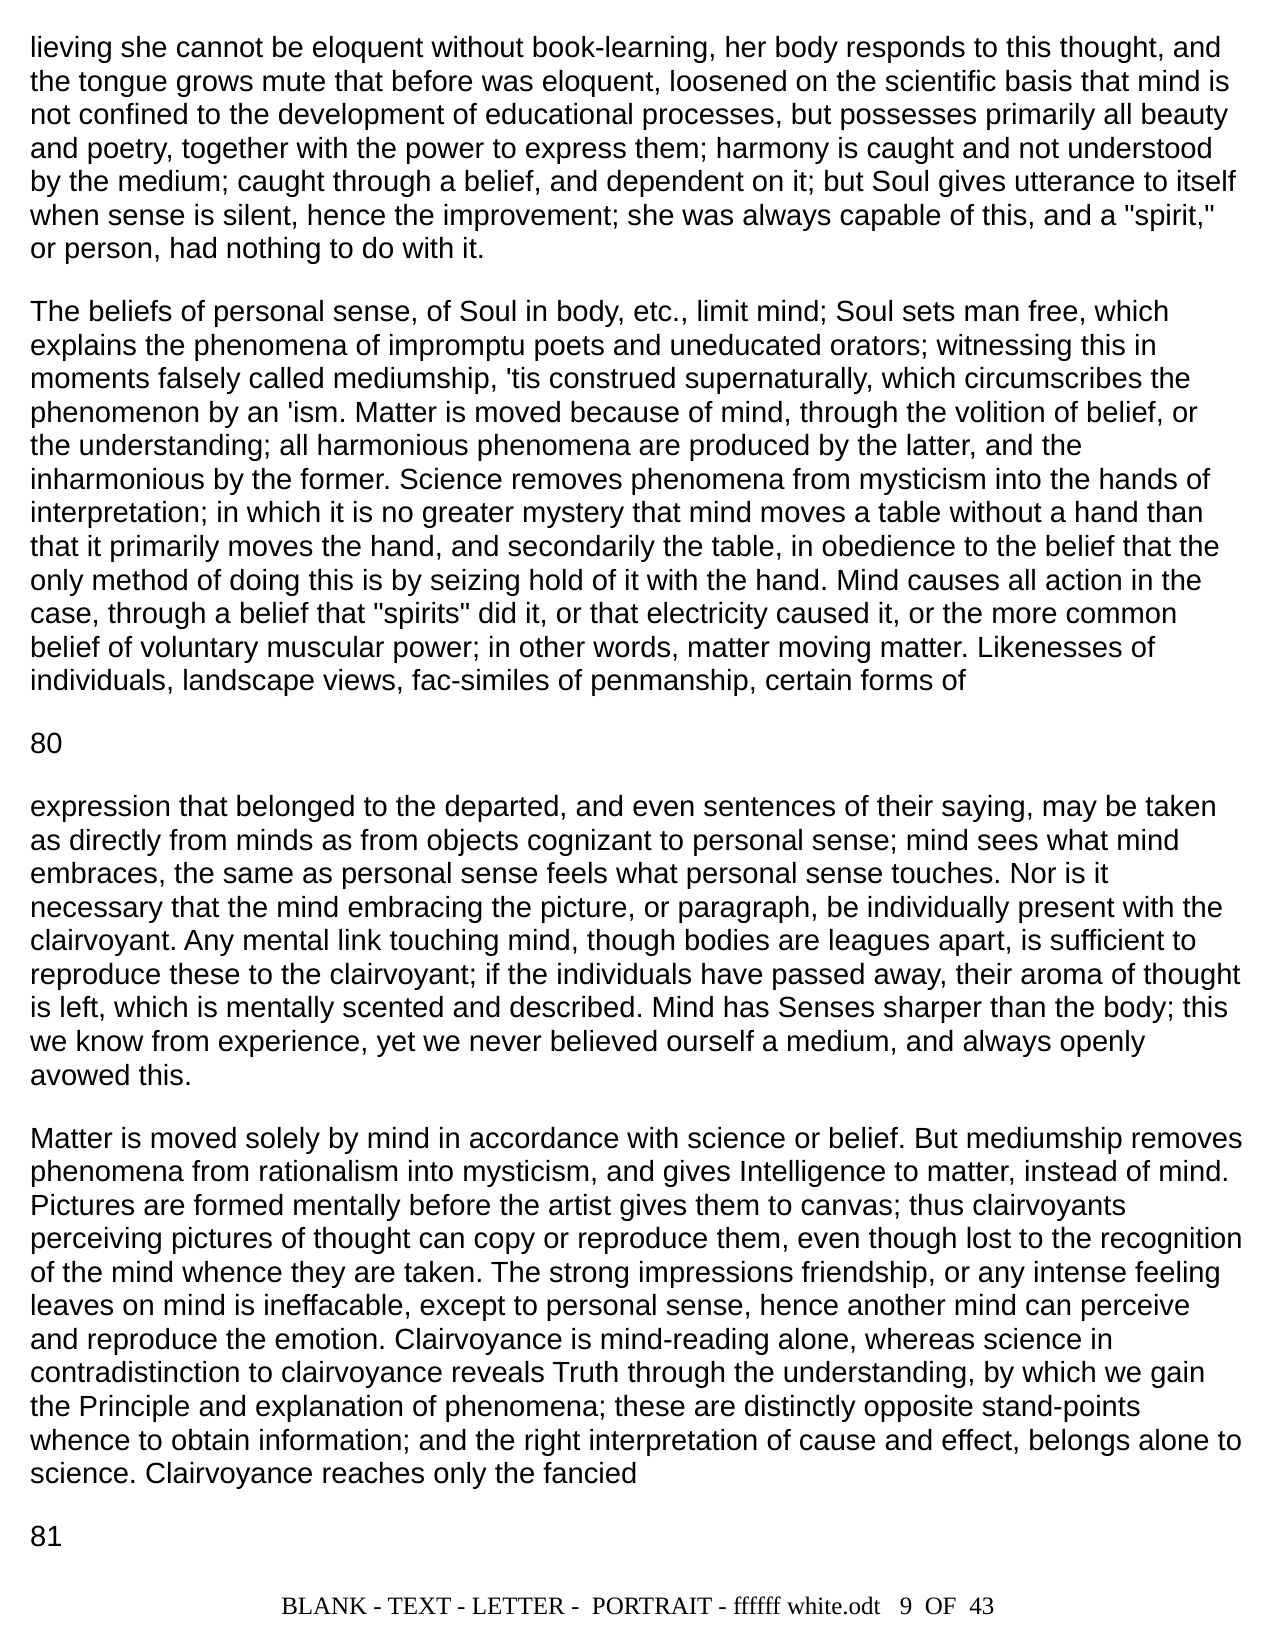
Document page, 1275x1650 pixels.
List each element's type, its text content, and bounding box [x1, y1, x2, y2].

text expression that belonged to the departed, and even sentences of their saying, may be taken as directly from minds as from objects cognizant to personal sense; mind sees what mind embraces, the same as personal sense feels what personal sense touches. Nor is it necessary that the mind embracing the picture, or paragraph, be individually present with the clairvoyant. Any mental link touching mind, though bodies are leagues apart, is sufficient to reproduce these to the clairvoyant; if the individuals have passed away, their aroma of thought is left, which is mentally scented and described. Mind has Senses sharper than the body; this we know from experience, yet we never believed ourself a medium, and always openly avowed this. [30, 789, 1245, 1091]
text 80 [30, 726, 1245, 760]
text The beliefs of personal sense, of Soul in body, etc., limit mind; Soul sets man free, which explains the phenomena of impromptu poets and uneducated orators; witnessing this in moments falsely called mediumship, 'tis construed supernaturally, which circumscribes the phenomenon by an 'ism. Matter is moved because of mind, through the volition of belief, or the understanding; all harmonious phenomena are produced by the latter, and the inharmonious by the former. Science removes phenomena from mysticism into the hands of interpretation; in which it is no greater mystery that mind moves a table without a hand than that it primarily moves the hand, and secondarily the table, in obedience to the belief that the only method of doing this is by seizing hold of it with the hand. Mind causes all action in the case, through a belief that "spirits" did it, or that electricity caused it, or the more common belief of voluntary muscular power; in other words, matter moving matter. Likenesses of individuals, landscape views, fac-similes of penmanship, certain forms of [30, 294, 1245, 697]
text lieving she cannot be eloquent without book-learning, her body responds to this thought, and the tongue grows mute that before was eloquent, loosened on the scientific basis that mind is not confined to the development of educational processes, but possesses primarily all beauty and poetry, together with the power to express them; harmony is caught and not understood by the medium; caught through a belief, and dependent on it; but Soul gives utterance to itself when sense is silent, hence the improvement; she was always capable of this, and a "spirit," or person, had nothing to do with it. [30, 30, 1245, 265]
text Matter is moved solely by mind in accordance with science or belief. But mediumship removes phenomena from rationalism into mysticism, and gives Intelligence to matter, instead of mind. Pictures are formed mentally before the artist gives them to canvas; thus clairvoyants perceiving pictures of thought can copy or reproduce them, even though lost to the recognition of the mind whence they are taken. The strong impressions friendship, or any intense feeling leaves on mind is ineffacable, except to personal sense, hence another mind can perceive and reproduce the emotion. Clairvoyance is mind-reading alone, whereas science in contradistinction to clairvoyance reveals Truth through the understanding, by which we gain the Principle and explanation of phenomena; these are distinctly opposite stand-points whence to obtain information; and the right interpretation of cause and effect, belongs alone to science. Clairvoyance reaches only the fancied [30, 1121, 1245, 1489]
text 81 [30, 1519, 1245, 1553]
